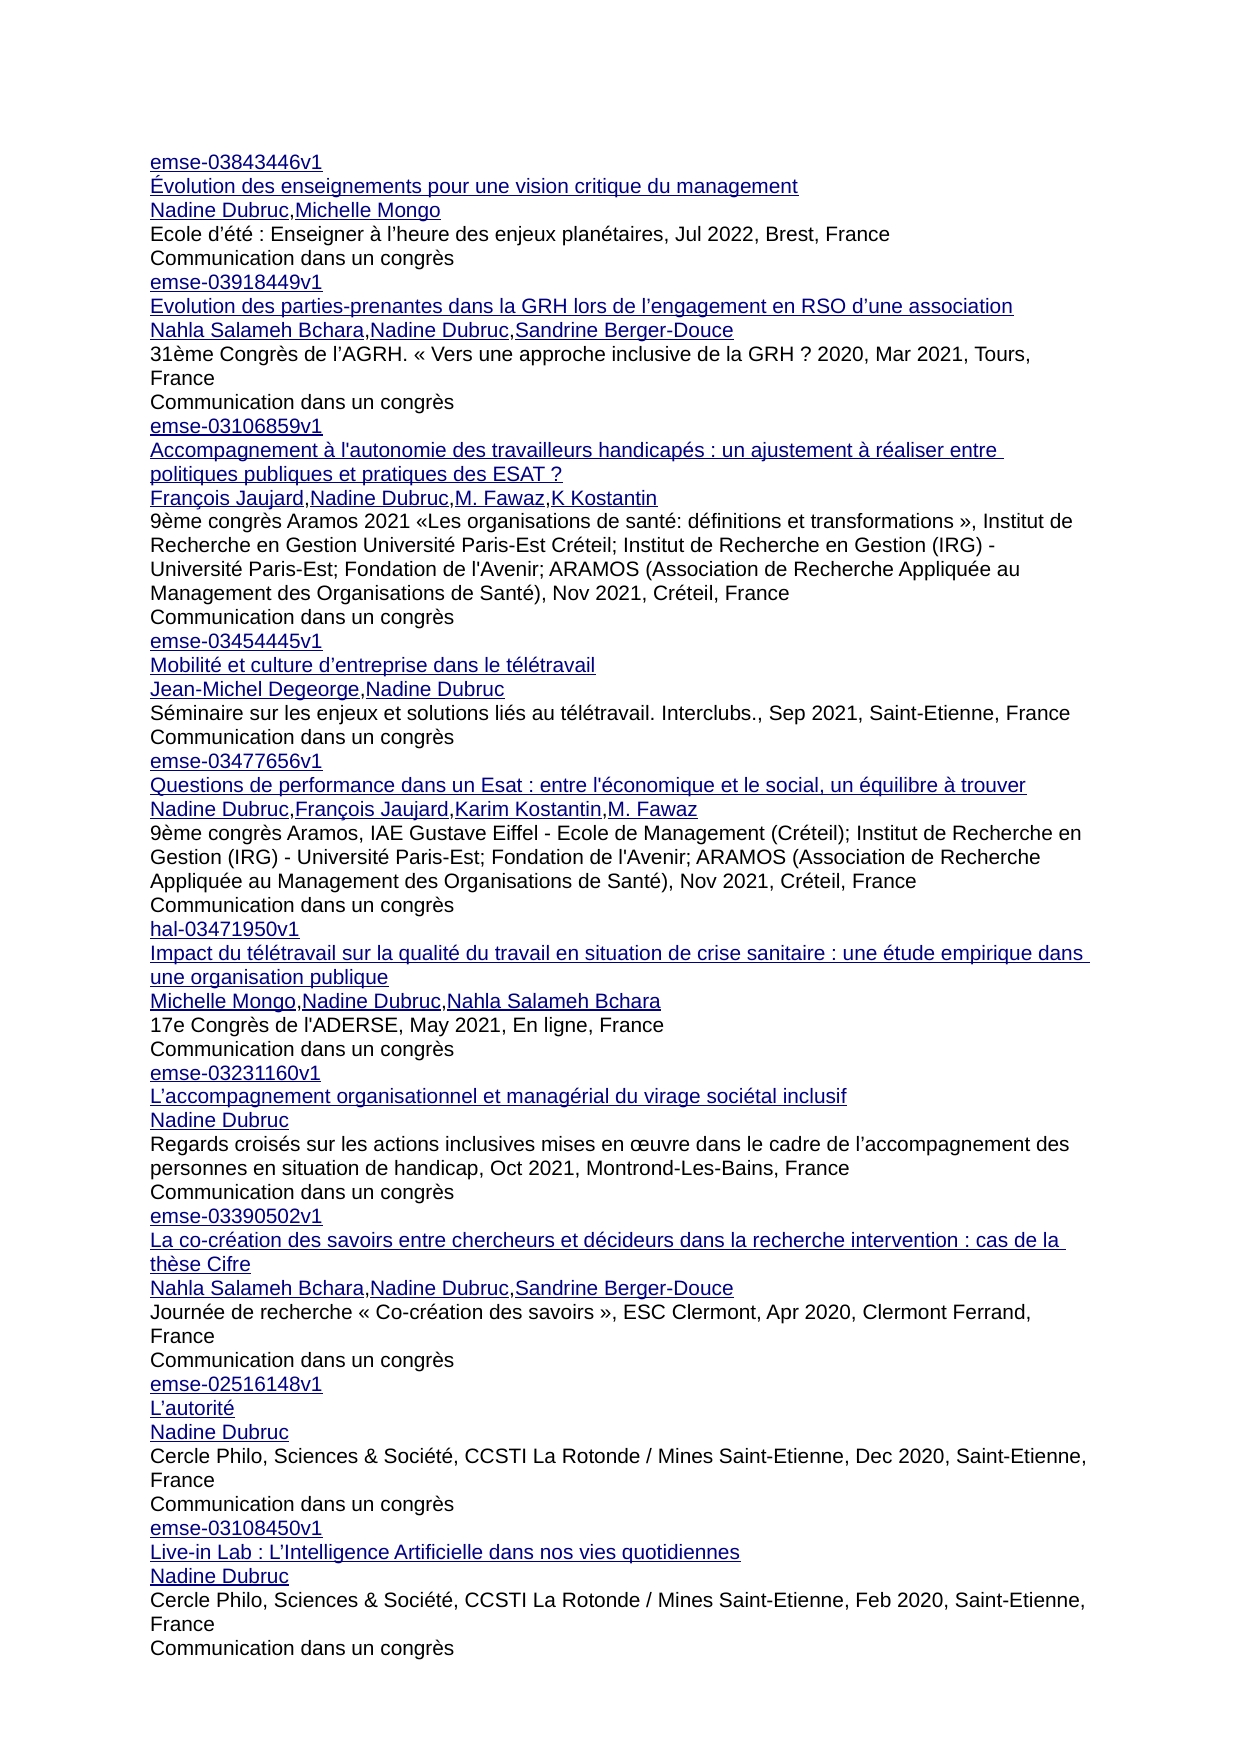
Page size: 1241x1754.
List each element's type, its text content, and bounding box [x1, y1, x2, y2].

table_cell Mobilité et culture d’entreprise dans le télétravail Jean-Michel Degeorge,Nadine Dubruc Séminaire sur les enjeux et solutions liés au télétravail. Interclubs., Sep 2021, Saint-Etienne, France Communication dans un congrès emse-03477656v1 [150, 653, 1090, 773]
table_cell Évolution des enseignements pour une vision critique du management Nadine Dubruc,Michelle Mongo Ecole d’été : Enseigner à l’heure des enjeux planétaires, Jul 2022, Brest, France Communication dans un congrès emse-03918449v1 [150, 174, 1090, 294]
table_cell emse-03843446v1 [150, 150, 1090, 174]
table_cell Impact du télétravail sur la qualité du travail en situation de crise sanitaire : une étude empirique dans [150, 941, 1090, 962]
table_cell La co-création des savoirs entre chercheurs et décideurs dans la recherche intervention : cas de la thèse Cifre Nahla Salameh Bchara,Nadine Dubruc,Sandrine Berger-Douce Journée de recherche « Co-création des savoirs », ESC Clermont, Apr 2020, Clermont Ferrand, France Communication dans un congrès emse-02516148v1 [150, 1228, 1090, 1396]
table_cell Accompagnement à l'autonomie des travailleurs handicapés : un ajustement à réaliser entre politiques publiques et pratiques des ESAT ? François Jaujard,Nadine Dubruc,M. Fawaz,K Kostantin 9ème congrès Aramos 2021 «Les organisations de santé: définitions et transformations », Institut de Recherche en Gestion Université Paris-Est Créteil; Institut de Recherche en Gestion (IRG) - Université Paris-Est; Fondation de l'Avenir; ARAMOS (Association de Recherche Appliquée au Management des Organisations de Santé), Nov 2021, Créteil, France Communication dans un congrès emse-03454445v1 [150, 438, 1090, 653]
table_cell Questions de performance dans un Esat : entre l'économique et le social, un équilibre à trouver Nadine Dubruc,François Jaujard,Karim Kostantin,M. Fawaz 9ème congrès Aramos, IAE Gustave Eiffel - Ecole de Management (Créteil); Institut de Recherche en Gestion (IRG) - Université Paris-Est; Fondation de l'Avenir; ARAMOS (Association de Recherche Appliquée au Management des Organisations de Santé), Nov 2021, Créteil, France Communication dans un congrès hal-03471950v1 [150, 773, 1090, 941]
table_cell L’autorité Nadine Dubruc Cercle Philo, Sciences & Société, CCSTI La Rotonde / Mines Saint-Etienne, Dec 2020, Saint-Etienne, France Communication dans un congrès emse-03108450v1 [150, 1396, 1090, 1539]
table_cell L’accompagnement organisationnel et managérial du virage sociétal inclusif Nadine Dubruc Regards croisés sur les actions inclusives mises en œuvre dans le cadre de l’accompagnement des personnes en situation de handicap, Oct 2021, Montrond-Les-Bains, France Communication dans un congrès emse-03390502v1 [150, 1084, 1090, 1228]
table_cell une organisation publique Michelle Mongo,Nadine Dubruc,Nahla Salameh Bchara 17e Congrès de l'ADERSE, May 2021, En ligne, France Communication dans un congrès emse-03231160v1 [150, 963, 1090, 1084]
table_cell Live-in Lab : L’Intelligence Artificielle dans nos vies quotidiennes Nadine Dubruc Cercle Philo, Sciences & Société, CCSTI La Rotonde / Mines Saint-Etienne, Feb 2020, Saint-Etienne, France Communication dans un congrès [150, 1540, 1090, 1659]
table_cell Evolution des parties-prenantes dans la GRH lors de l’engagement en RSO d’une association Nahla Salameh Bchara,Nadine Dubruc,Sandrine Berger-Douce 31ème Congrès de l’AGRH. « Vers une approche inclusive de la GRH ? 2020, Mar 2021, Tours, France Communication dans un congrès emse-03106859v1 [150, 294, 1090, 437]
